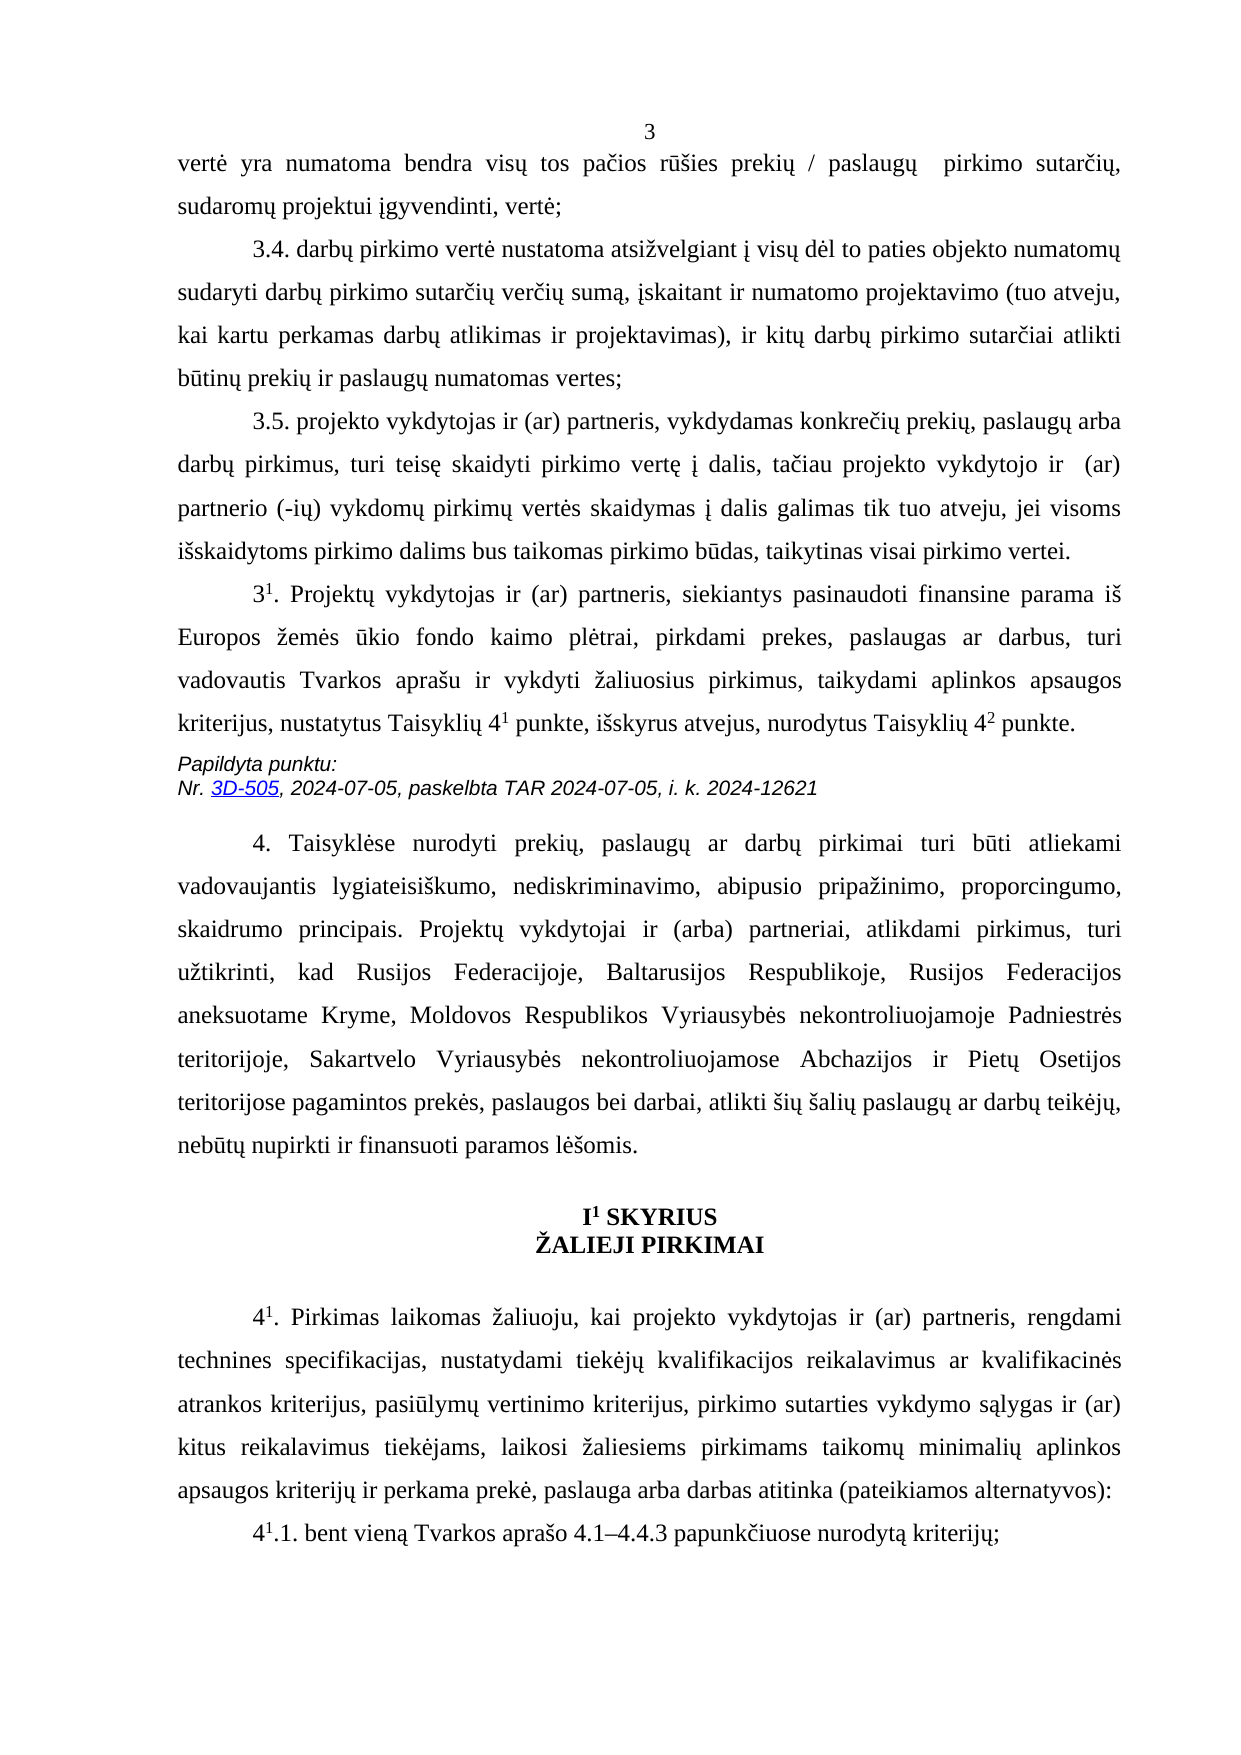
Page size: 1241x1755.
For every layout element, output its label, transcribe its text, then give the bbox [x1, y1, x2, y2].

text 3.4. darbų pirkimo vertė nustatoma atsižvelgiant į visų dėl to paties objekto numatomų sudaryti darbų pirkimo sutarčių verčių sumą, įskaitant ir numatomo projektavimo (tuo atveju, kai kartu perkamas darbų atlikimas ir projektavimas), ir kitų darbų pirkimo sutarčiai atlikti būtinų prekių ir paslaugų numatomas vertes; [177, 234, 1122, 392]
text 4. Taisyklėse nurodyti prekių, paslaugų ar darbų pirkimai turi būti atliekami vadovaujantis lygiateisiškumo, nediskriminavimo, abipusio pripažinimo, proporcingumo, skaidrumo principais. Projektų vykdytojai ir (arba) partneriai, atlikdami pirkimus, turi užtikrinti, kad Rusijos Federacijoje, Baltarusijos Respublikoje, Rusijos Federacijos aneksuotame Kryme, Moldovos Respublikos Vyriausybės nekontroliuojamoje Padniestrės teritorijoje, Sakartvelo Vyriausybės nekontroliuojamose Abchazijos ir Pietų Osetijos teritorijose pagamintos prekės, paslaugos bei darbai, atlikti šių šalių paslaugų ar darbų teikėjų, nebūtų nupirkti ir finansuoti paramos lėšomis. [177, 828, 1122, 1159]
text 3.5. projekto vykdytojas ir (ar) partneris, vykdydamas konkrečių prekių, paslaugų arba darbų pirkimus, turi teisę skaidyti pirkimo vertę į dalis, tačiau projekto vykdytojo ir (ar) partnerio (-ių) vykdomų pirkimų vertės skaidymas į dalis galimas tik tuo atveju, jei visoms išskaidytoms pirkimo dalims bus taikomas pirkimo būdas, taikytinas visai pirkimo vertei. [177, 406, 1122, 564]
text Papildyta punktu: [177, 751, 1122, 775]
text 31. Projektų vykdytojas ir (ar) partneris, siekiantys pasinaudoti finansine parama iš Europos žemės ūkio fondo kaimo plėtrai, pirkdami prekes, paslaugas ar darbus, turi vadovautis Tvarkos aprašu ir vykdyti žaliuosius pirkimus, taikydami aplinkos apsaugos kriterijus, nustatytus Taisyklių 41 punkte, išskyrus atvejus, nurodytus Taisyklių 42 punkte. [177, 579, 1122, 737]
text I1 SKYRIUS [177, 1202, 1122, 1231]
text vertė yra numatoma bendra visų tos pačios rūšies prekių / paslaugų pirkimo sutarčių, sudaromų projektui įgyvendinti, vertė; [177, 148, 1122, 219]
text 41.1. bent vieną Tvarkos aprašo 4.1–4.4.3 papunkčiuose nurodytą kriterijų; [177, 1518, 1122, 1547]
text Nr. 3D-505, 2024-07-05, paskelbta TAR 2024-07-05, i. k. 2024-12621 [177, 775, 1122, 799]
text 41. Pirkimas laikomas žaliuoju, kai projekto vykdytojas ir (ar) partneris, rengdami technines specifikacijas, nustatydami tiekėjų kvalifikacijos reikalavimus ar kvalifikacinės atrankos kriterijus, pasiūlymų vertinimo kriterijus, pirkimo sutarties vykdymo sąlygas ir (ar) kitus reikalavimus tiekėjams, laikosi žaliesiems pirkimams taikomų minimalių aplinkos apsaugos kriterijų ir perkama prekė, paslauga arba darbas atitinka (pateikiamos alternatyvos): [177, 1302, 1122, 1504]
text ŽALIEJI PIRKIMAI [177, 1231, 1122, 1259]
